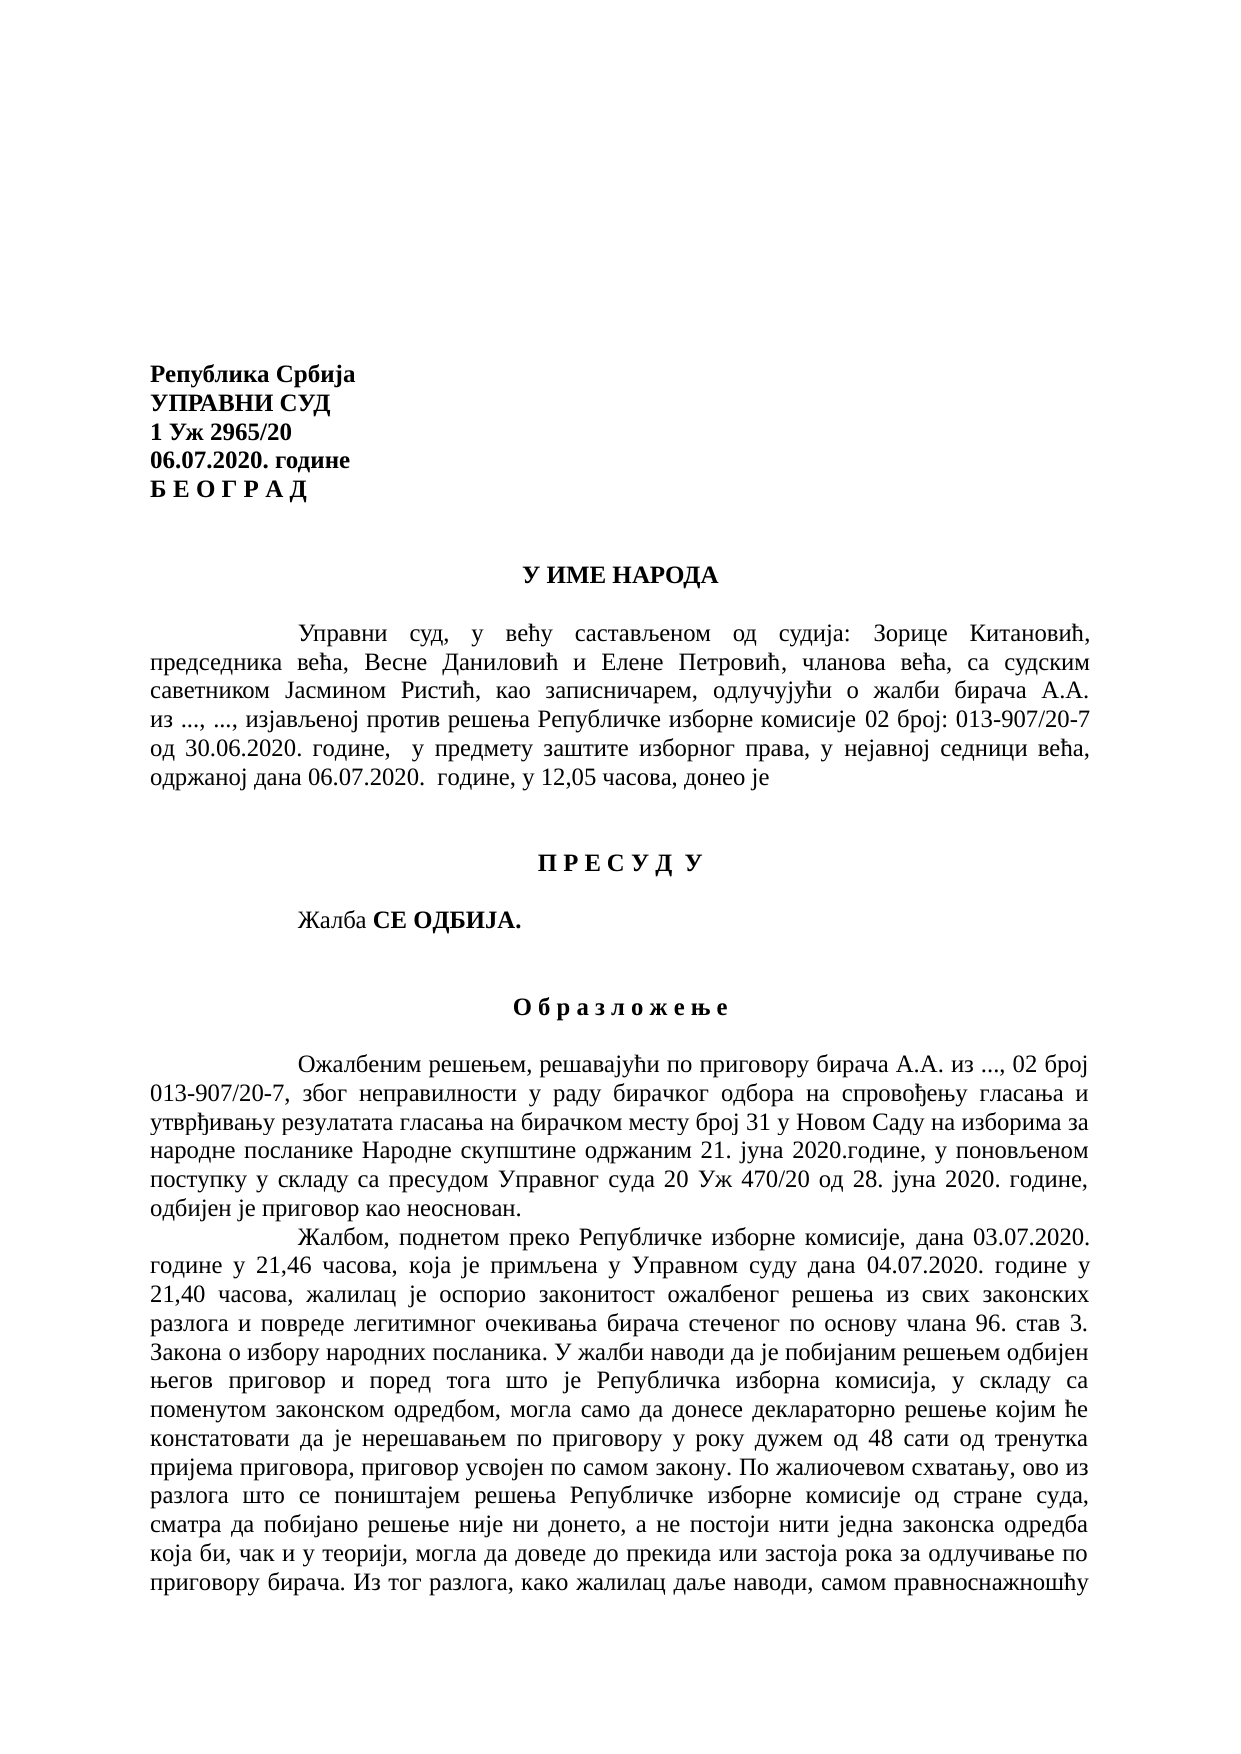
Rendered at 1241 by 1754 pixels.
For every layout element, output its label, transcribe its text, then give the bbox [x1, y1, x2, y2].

text Жалба СЕ ОДБИЈА. [150, 905, 1090, 934]
text Управни суд, у већу састављеном од судија: Зорице Китановић, председника већа, Весне Даниловић и Елене Петровић, чланова већа, са судским саветником Јасмином Ристић, као записничарем, одлучујући о жалби бирача A.A. из ..., ..., изјављеној против решења Републичке изборне комисије 02 број: 013-907/20-7 од 30.06.2020. године, у предмету заштите изборног права, у нејавној седници већа, одржаној дана 06.07.2020. године, у 12,05 часова, донео је [150, 618, 1090, 790]
text П Р Е С У Д У [150, 848, 1090, 877]
text Б Е О Г Р А Д [150, 474, 1090, 503]
text 1 Уж 2965/20 [150, 417, 1090, 445]
text 06.07.2020. године [150, 445, 1090, 474]
text УПРАВНИ СУД [150, 388, 1090, 417]
text О б р а з л о ж е њ е [150, 992, 1090, 1020]
text Република Србија [150, 148, 1090, 388]
text Жалбом, поднетом преко Републичке изборне комисије, дана 03.07.2020. године у 21,46 часова, која је примљена у Управном суду дана 04.07.2020. године у 21,40 часова, жалилац је оспорио законитост ожалбеног решења из свих законских разлога и повреде легитимног очекивања бирача стеченог по основу члана 96. став 3. Закона о избору народних посланика. У жалби наводи да је побијаним решењем одбијен његов приговор и поред тога што је Републичка изборна комисија, у складу са поменутом законском одредбом, могла само да донесе деклараторно решење којим ће констатовати да је нерешавањем по приговору у року дужем од 48 сати од тренутка пријема приговора, приговор усвојен по самом закону. По жалиочевом схватању, ово из разлога што се поништајем решења Републичке изборне комисије од стране суда, сматра да побијано решење није ни донето, а не постоји нити једна законска одредба која би, чак и у теорији, могла да доведе до прекида или застоја рока за одлучивање по приговору бирача. Из тог разлога, како жалилац даље наводи, самом правноснажношћу [150, 1222, 1090, 1595]
text У ИМЕ НАРОДА [150, 560, 1090, 589]
text Ожалбеним решењем, решавајући по приговору бирача A.A. из ..., 02 број 013-907/20-7, због неправилности у раду бирачког одбора на спровођењу гласања и утврђивању резулатата гласања на бирачком месту број 31 у Новом Саду на изборима за народне посланике Народне скупштине одржаним 21. јуна 2020.године, у поновљеном поступку у складу са пресудом Управног суда 20 Уж 470/20 од 28. јуна 2020. године, одбијен је приговор као неоснован. [150, 1049, 1090, 1222]
